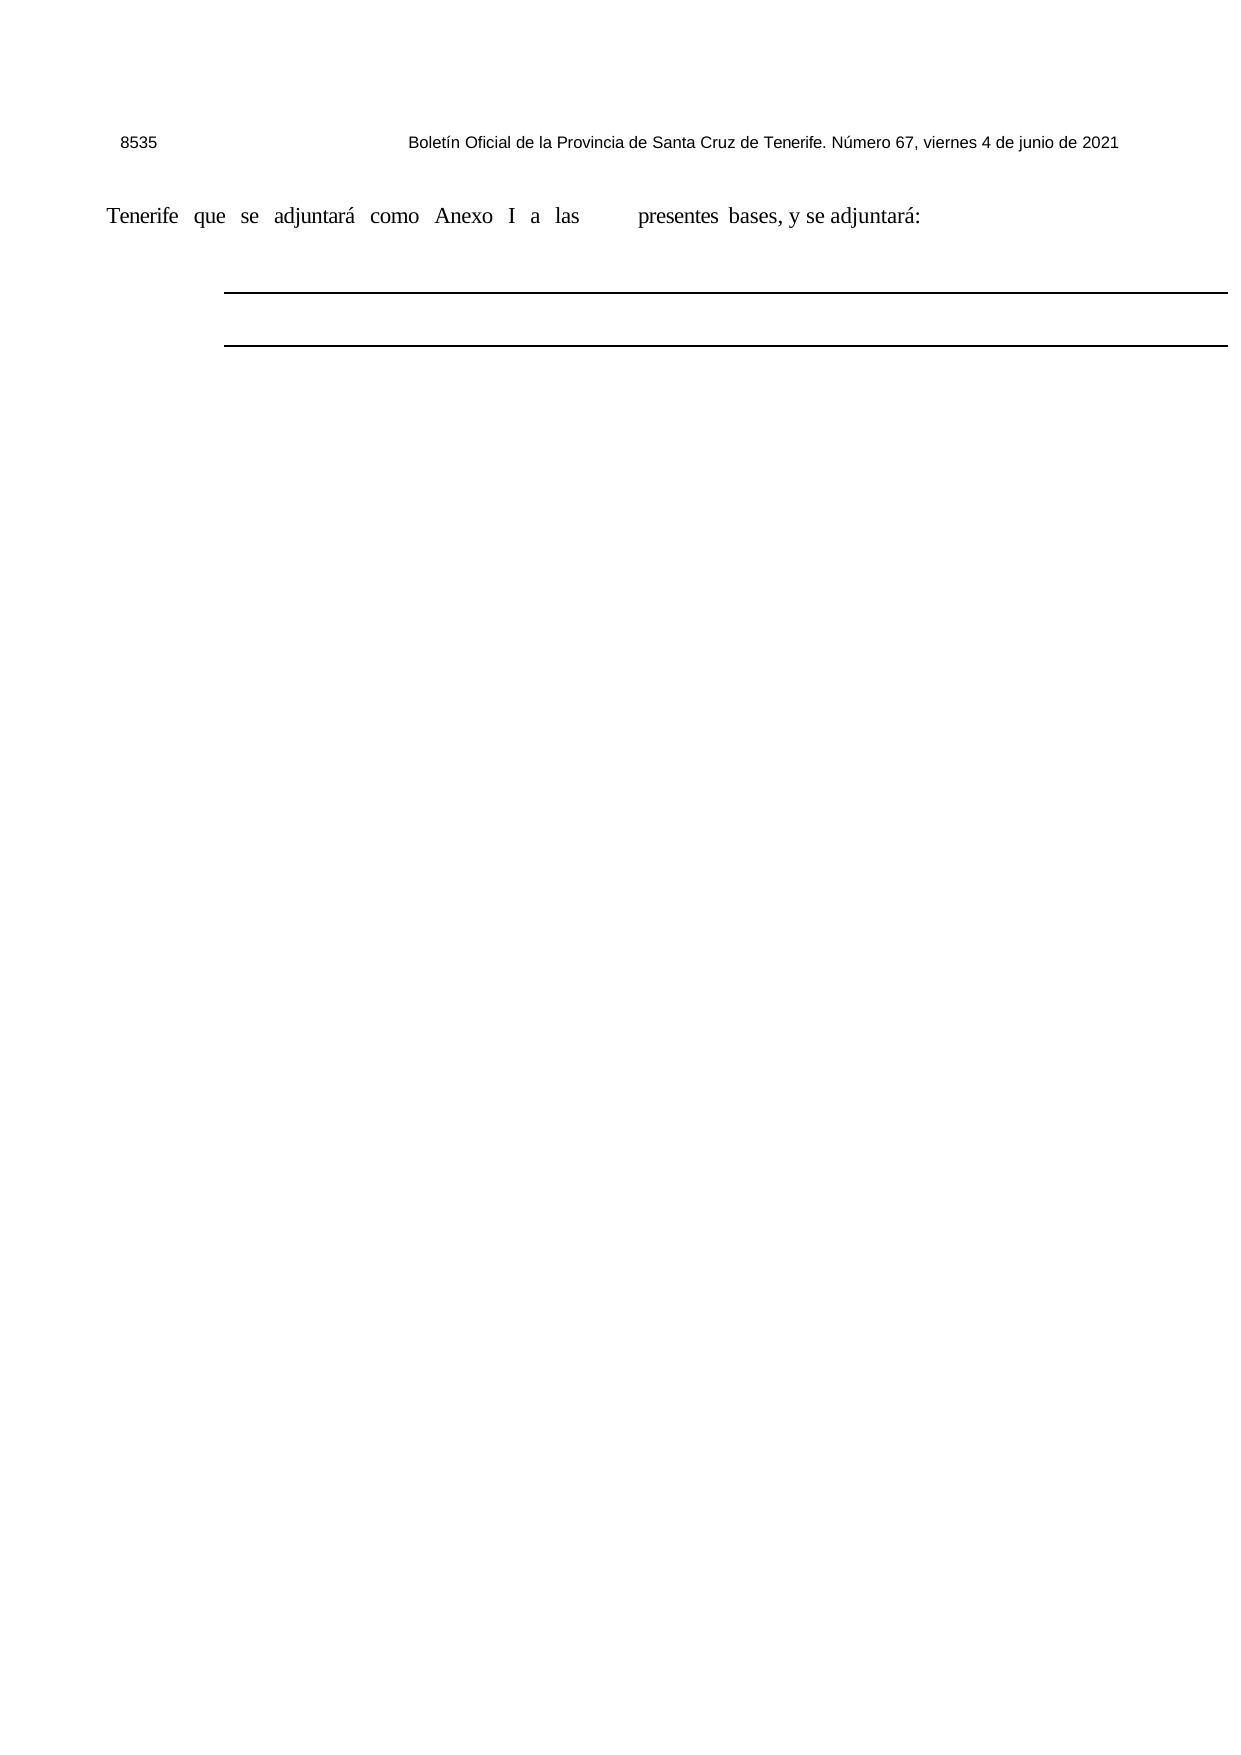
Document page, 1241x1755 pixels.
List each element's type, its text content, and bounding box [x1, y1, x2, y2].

text Tenerife que se adjuntará como Anexo I a las [106, 202, 580, 229]
text presentes bases, y se adjuntará: [638, 202, 1123, 229]
